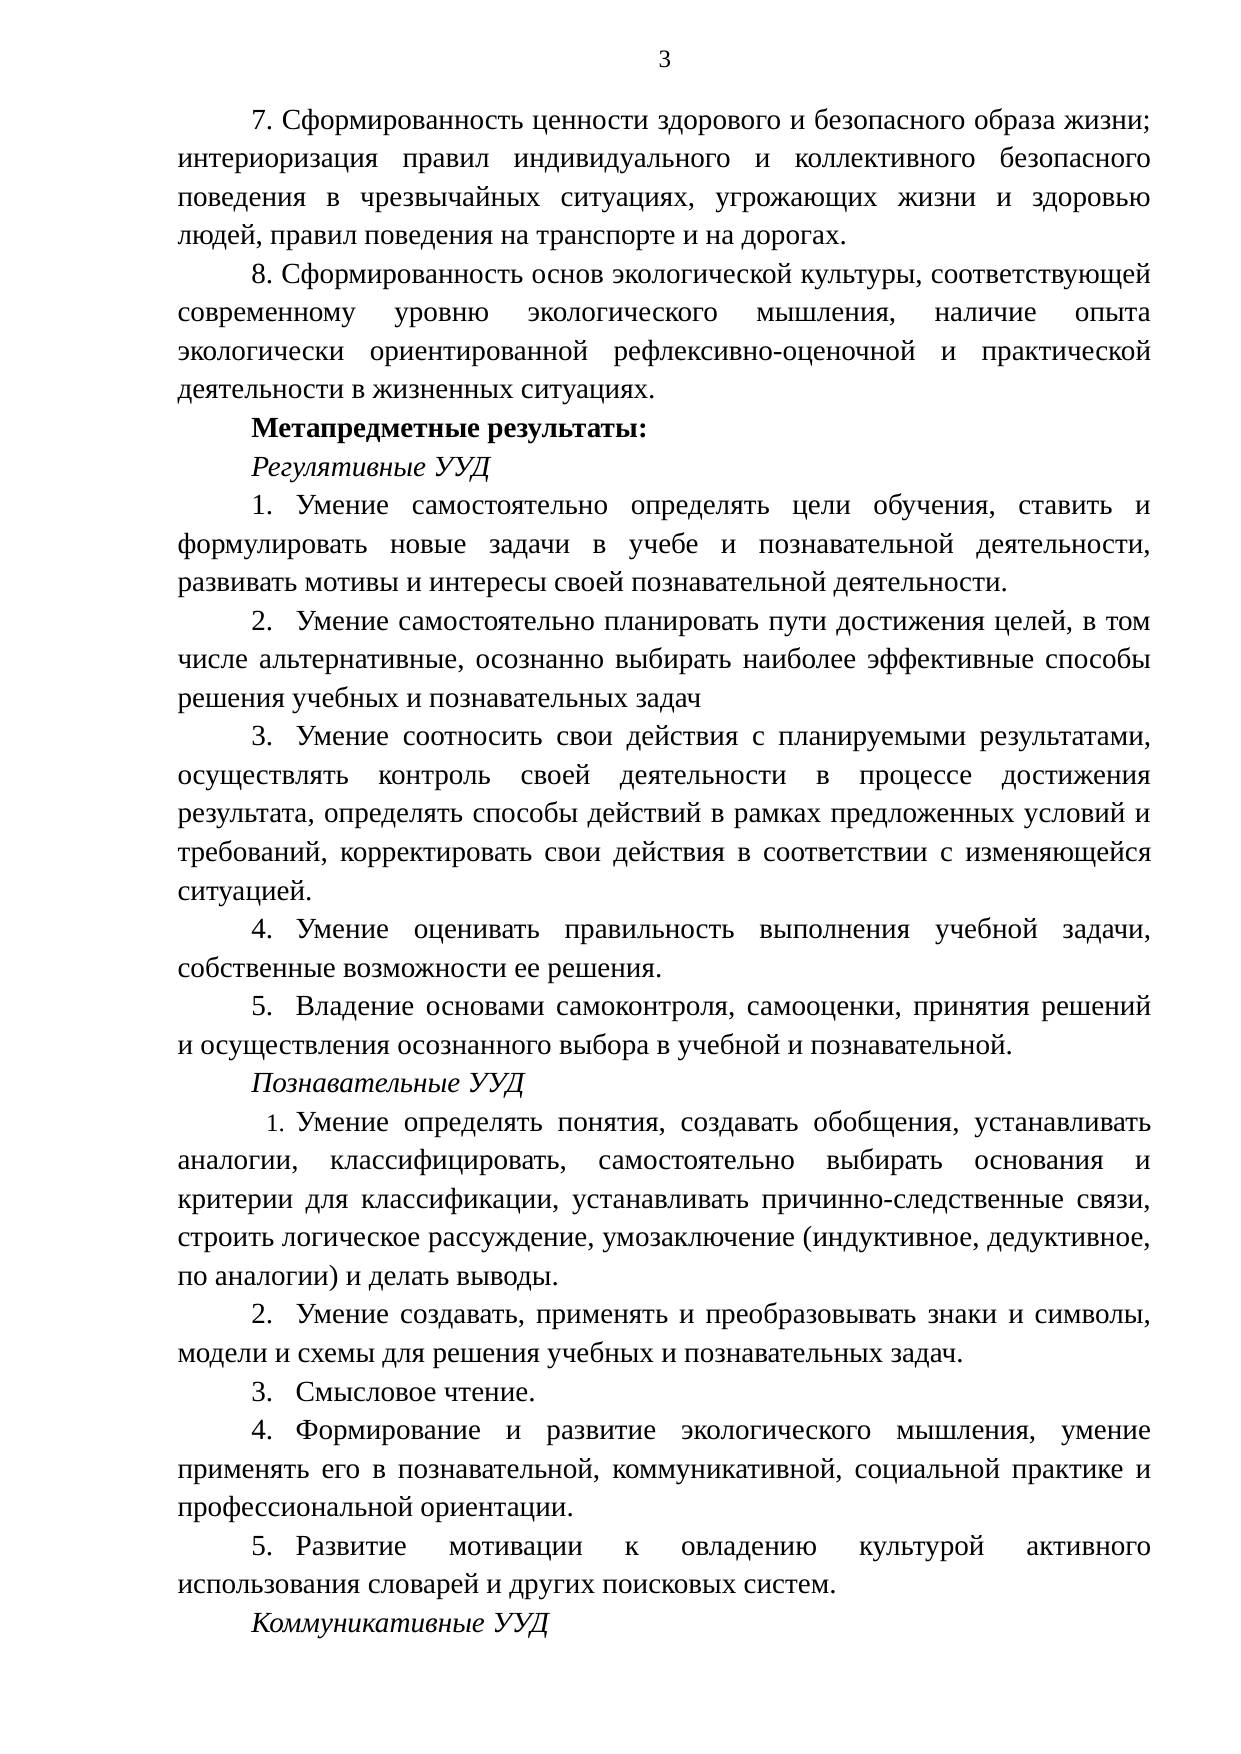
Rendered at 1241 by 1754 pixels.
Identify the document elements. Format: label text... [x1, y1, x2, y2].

list Умение оценивать правильность выполнения учебной задачи, собственные возможности ее решения. [177, 911, 1152, 983]
list Умение определять понятия, создавать обобщения, устанавливать аналогии, классифицировать, самостоятельно выбирать основания и критерии для классификации, устанавливать причинно-следственные связи, строить логическое рассуждение, умозаключение (индуктивное, дедуктивное, по аналогии) и делать выводы. [177, 1104, 1152, 1292]
text Познавательные УУД [251, 1065, 1152, 1099]
text 7. Сформированность ценности здорового и безопасного образа жизни; интериоризация правил индивидуального и коллективного безопасного поведения в чрезвычайных ситуациях, угрожающих жизни и здоровью людей, правил поведения на транспорте и на дорогах. [177, 102, 1152, 251]
list Смысловое чтение. [177, 1374, 1152, 1407]
text 8. Сформированность основ экологической культуры, соответствующей современному уровню экологического мышления, наличие опыта экологически ориентированной рефлексивно-оценочной и практической деятельности в жизненных ситуациях. [177, 256, 1152, 405]
subtitle Метапредметные результаты: [177, 410, 1152, 444]
list Формирование и развитие экологического мышления, умение применять его в познавательной, коммуникативной, социальной практике и профессиональной ориентации. [177, 1412, 1152, 1523]
list Развитие мотивации к овладению культурой активного использования словарей и других поисковых систем. [177, 1528, 1152, 1600]
list Умение соотносить свои действия с планируемыми результатами, осуществлять контроль своей деятельности в процессе достижения результата, определять способы действий в рамках предложенных условий и требований, корректировать свои действия в соответствии с изменяющейся ситуацией. [177, 718, 1152, 906]
list Владение основами самоконтроля, самооценки, принятия решений и осуществления осознанного выбора в учебной и познавательной. [177, 988, 1152, 1060]
text Коммуникативные УУД [251, 1605, 1152, 1638]
list Умение самостоятельно планировать пути достижения целей, в том числе альтернативные, осознанно выбирать наиболее эффективные способы решения учебных и познавательных задач [177, 603, 1152, 713]
list Умение создавать, применять и преобразовывать знаки и символы, модели и схемы для решения учебных и познавательных задач. [177, 1297, 1152, 1369]
list Умение самостоятельно определять цели обучения, ставить и формулировать новые задачи в учебе и познавательной деятельности, развивать мотивы и интересы своей познавательной деятельности. [177, 487, 1152, 598]
text Регулятивные УУД [177, 449, 1152, 482]
